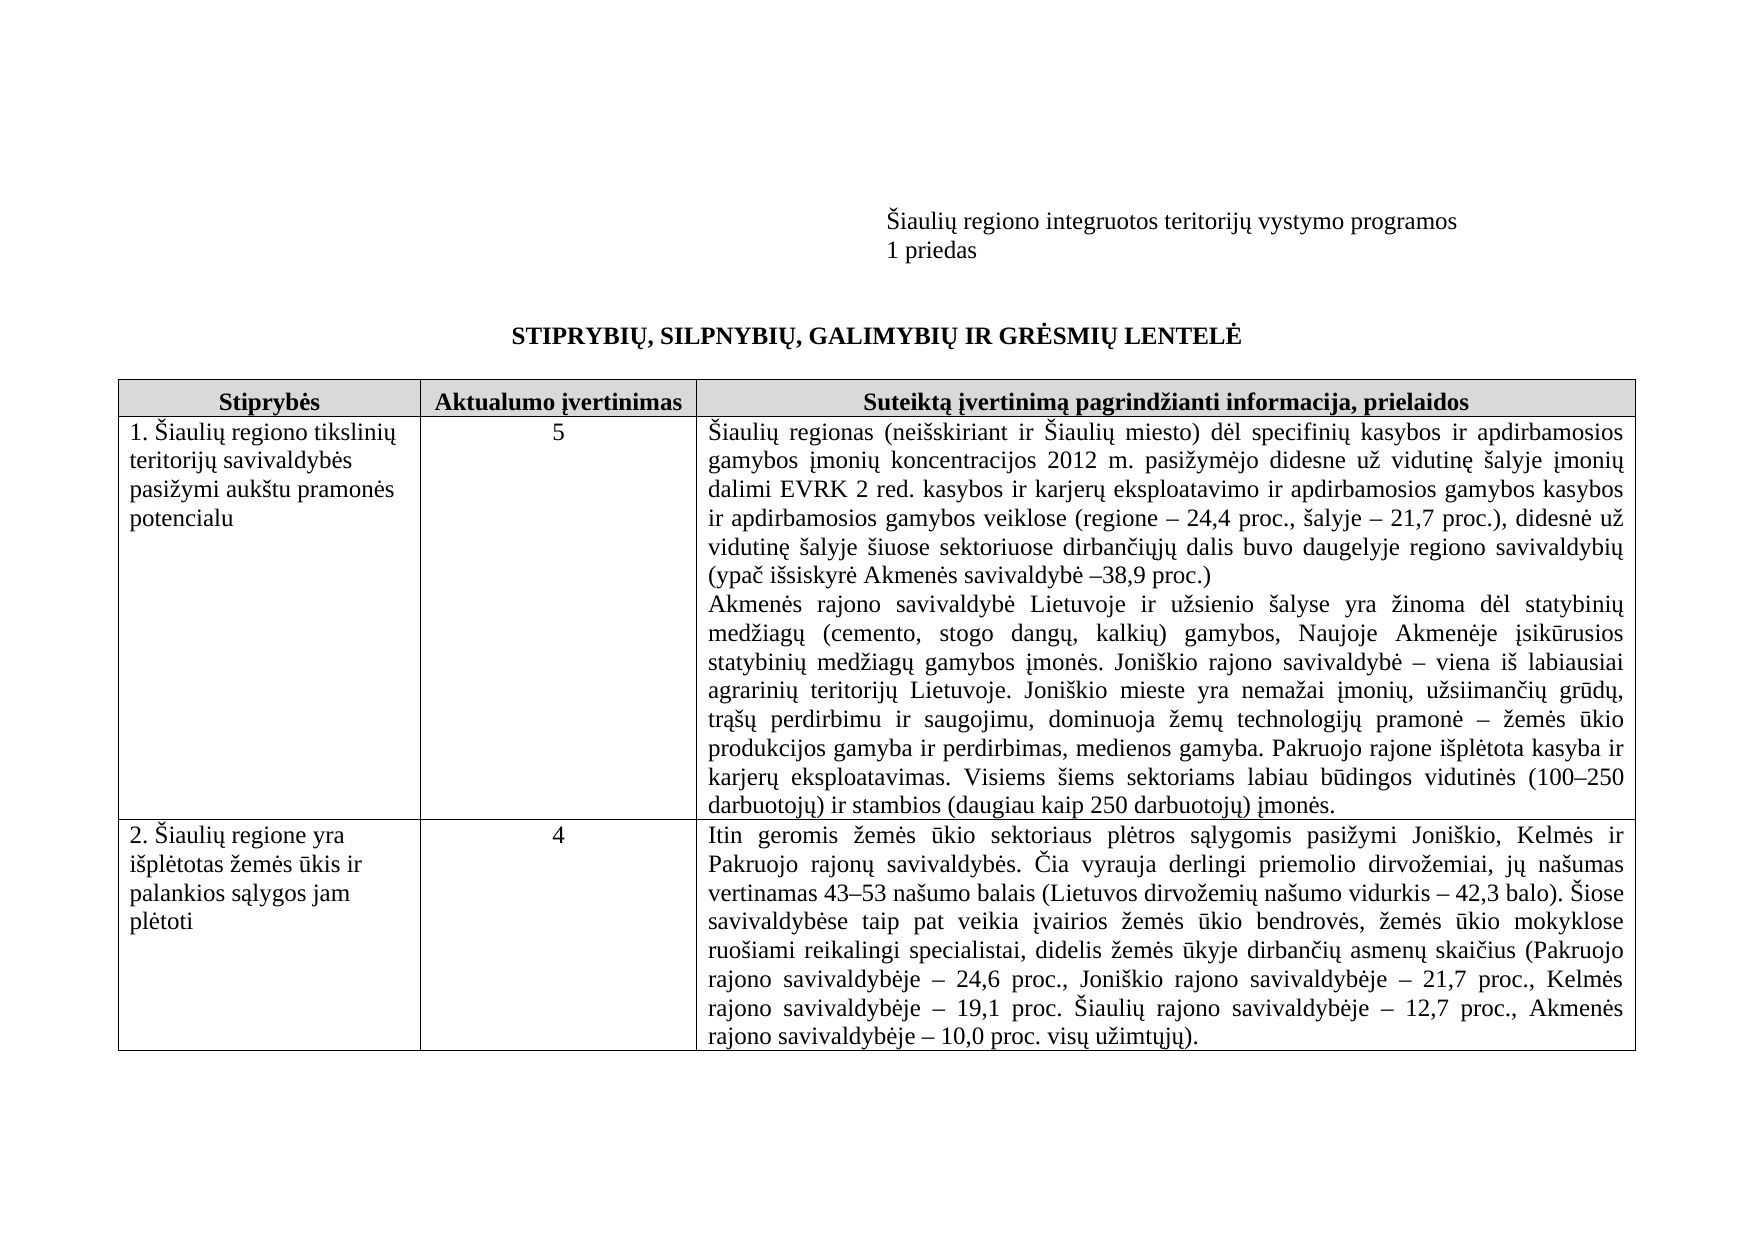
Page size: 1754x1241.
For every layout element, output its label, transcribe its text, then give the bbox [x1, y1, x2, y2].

table_header Stiprybės [119, 380, 420, 416]
text STIPRYBIŲ, SILPNYBIŲ, GALIMYBIŲ IR GRĖSMIŲ LENTELĖ [118, 321, 1636, 350]
table_header Suteiktą įvertinimą pagrindžianti informacija, prielaidos [697, 380, 1635, 416]
table_cell Šiaulių regionas (neišskiriant ir Šiaulių miesto) dėl specifinių kasybos ir apdirbamosios gamybos įmonių koncentracijos 2012 m. pasižymėjo didesne už vidutinę šalyje įmonių dalimi EVRK 2 red. kasybos ir karjerų eksploatavimo ir apdirbamosios gamybos kasybos ir apdirbamosios gamybos veiklose (regione – 24,4 proc., šalyje – 21,7 proc.), didesnė už vidutinę šalyje šiuose sektoriuose dirbančiųjų dalis buvo daugelyje regiono savivaldybių (ypač išsiskyrė Akmenės savivaldybė –38,9 proc.) Akmenės rajono savivaldybė Lietuvoje ir užsienio šalyse yra žinoma dėl statybinių medžiagų (cemento, stogo dangų, kalkių) gamybos, Naujoje Akmenėje įsikūrusios statybinių medžiagų gamybos įmonės. Joniškio rajono savivaldybė – viena iš labiausiai agrarinių teritorijų Lietuvoje. Joniškio mieste yra nemažai įmonių, užsiimančių grūdų, trąšų perdirbimu ir saugojimu, dominuoja žemų technologijų pramonė – žemės ūkio produkcijos gamyba ir perdirbimas, medienos gamyba. Pakruojo rajone išplėtota kasyba ir karjerų eksploatavimas. Visiems šiems sektoriams labiau būdingos vidutinės (100–250 darbuotojų) ir stambios (daugiau kaip 250 darbuotojų) įmonės. [697, 417, 1635, 819]
table_cell 4 [421, 820, 696, 1050]
text Šiaulių regiono integruotos teritorijų vystymo programos [886, 206, 1636, 235]
table_cell Itin geromis žemės ūkio sektoriaus plėtros sąlygomis pasižymi Joniškio, Kelmės ir Pakruojo rajonų savivaldybės. Čia vyrauja derlingi priemolio dirvožemiai, jų našumas vertinamas 43–53 našumo balais (Lietuvos dirvožemių našumo vidurkis – 42,3 balo). Šiose savivaldybėse taip pat veikia įvairios žemės ūkio bendrovės, žemės ūkio mokyklose ruošiami reikalingi specialistai, didelis žemės ūkyje dirbančių asmenų skaičius (Pakruojo rajono savivaldybėje – 24,6 proc., Joniškio rajono savivaldybėje – 21,7 proc., Kelmės rajono savivaldybėje – 19,1 proc. Šiaulių rajono savivaldybėje – 12,7 proc., Akmenės rajono savivaldybėje – 10,0 proc. visų užimtųjų). [697, 820, 1635, 1050]
table_cell 2. Šiaulių regione yra išplėtotas žemės ūkis ir palankios sąlygos jam plėtoti [119, 820, 420, 1050]
table_cell 1. Šiaulių regiono tikslinių teritorijų savivaldybės pasižymi aukštu pramonės potencialu [119, 417, 420, 819]
table_header Aktualumo įvertinimas [421, 380, 696, 416]
text 1 priedas [886, 235, 1636, 263]
table_cell 5 [421, 417, 696, 819]
